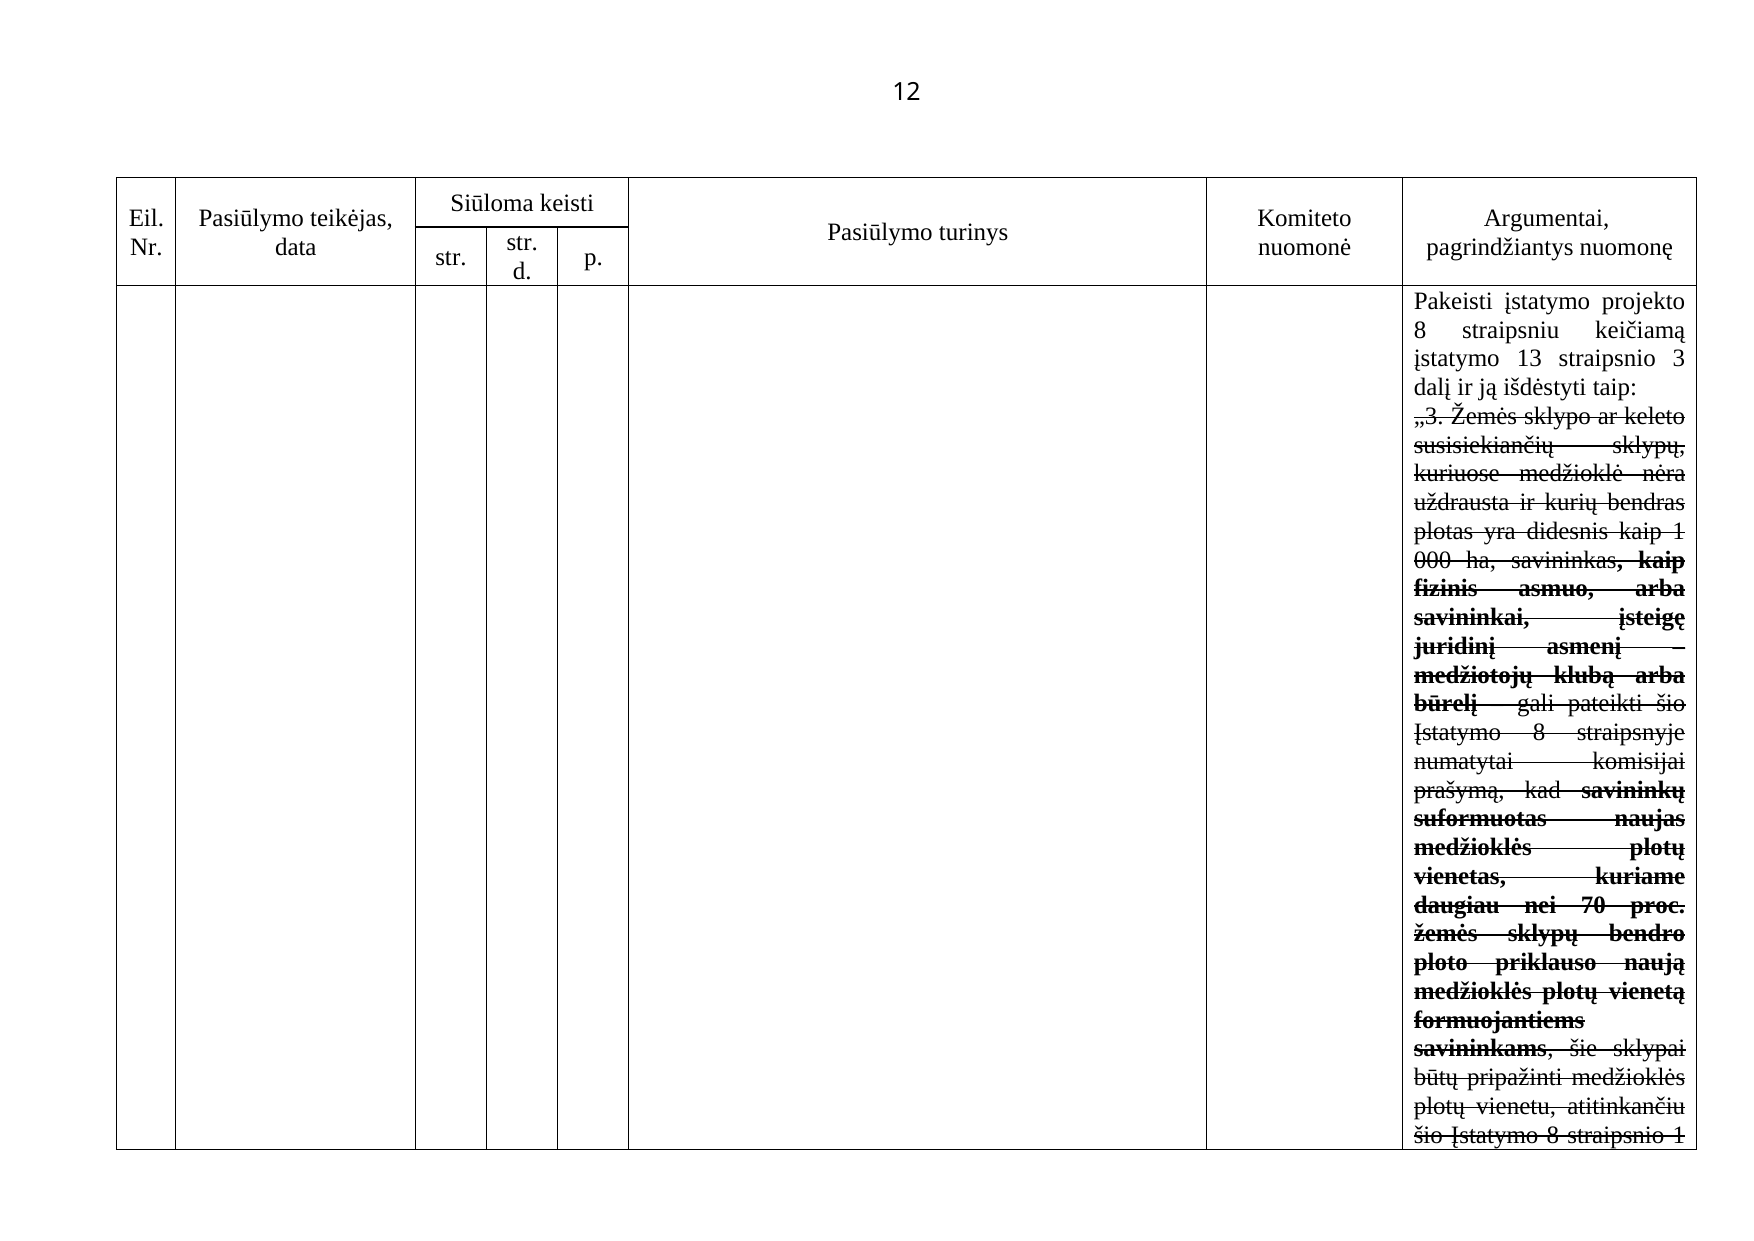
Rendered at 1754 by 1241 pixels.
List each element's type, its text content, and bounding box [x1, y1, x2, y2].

table_cell [1207, 286, 1402, 1148]
table_cell str. d. [487, 228, 557, 285]
table_header Eil. Nr. [117, 178, 175, 285]
table_cell p. [558, 228, 628, 285]
table_header Siūloma keisti [416, 178, 628, 226]
table_header Pasiūlymo turinys [629, 178, 1206, 285]
table_cell str. [416, 228, 486, 285]
table_cell [176, 286, 415, 1148]
table_cell [487, 286, 557, 1148]
table_header Argumentai, pagrindžiantys nuomonę [1403, 178, 1696, 285]
table_header Pasiūlymo teikėjas, data [176, 178, 415, 285]
table_cell Pakeisti įstatymo projekto 8 straipsniu keičiamą įstatymo 13 straipsnio 3 dalį ir ją išdėstyti taip: „3. Žemės sklypo ar keleto susisiekiančių sklypų, kuriuose medžioklė nėra uždrausta ir kurių bendras plotas yra didesnis kaip 1 000 ha, savininkas, kaip fizinis asmuo, arba savininkai, įsteigę juridinį asmenį – medžiotojų klubą arba būrelį – gali pateikti šio Įstatymo 8 straipsnyje numatytai komisijai prašymą, kad savininkų suformuotas naujas medžioklės plotų vienetas, kuriame daugiau nei 70 proc. žemės sklypų bendro ploto priklauso naują medžioklės plotų vienetą formuojantiems savininkams, šie sklypai būtų pripažinti medžioklės plotų vienetu, atitinkančiu šio Įstatymo 8 straipsnio 1 [1403, 286, 1696, 1148]
table_cell [558, 286, 628, 1148]
table_cell [629, 286, 1206, 1148]
table_cell [416, 286, 486, 1148]
table_header Komiteto nuomonė [1207, 178, 1402, 285]
table_cell [117, 286, 175, 1148]
